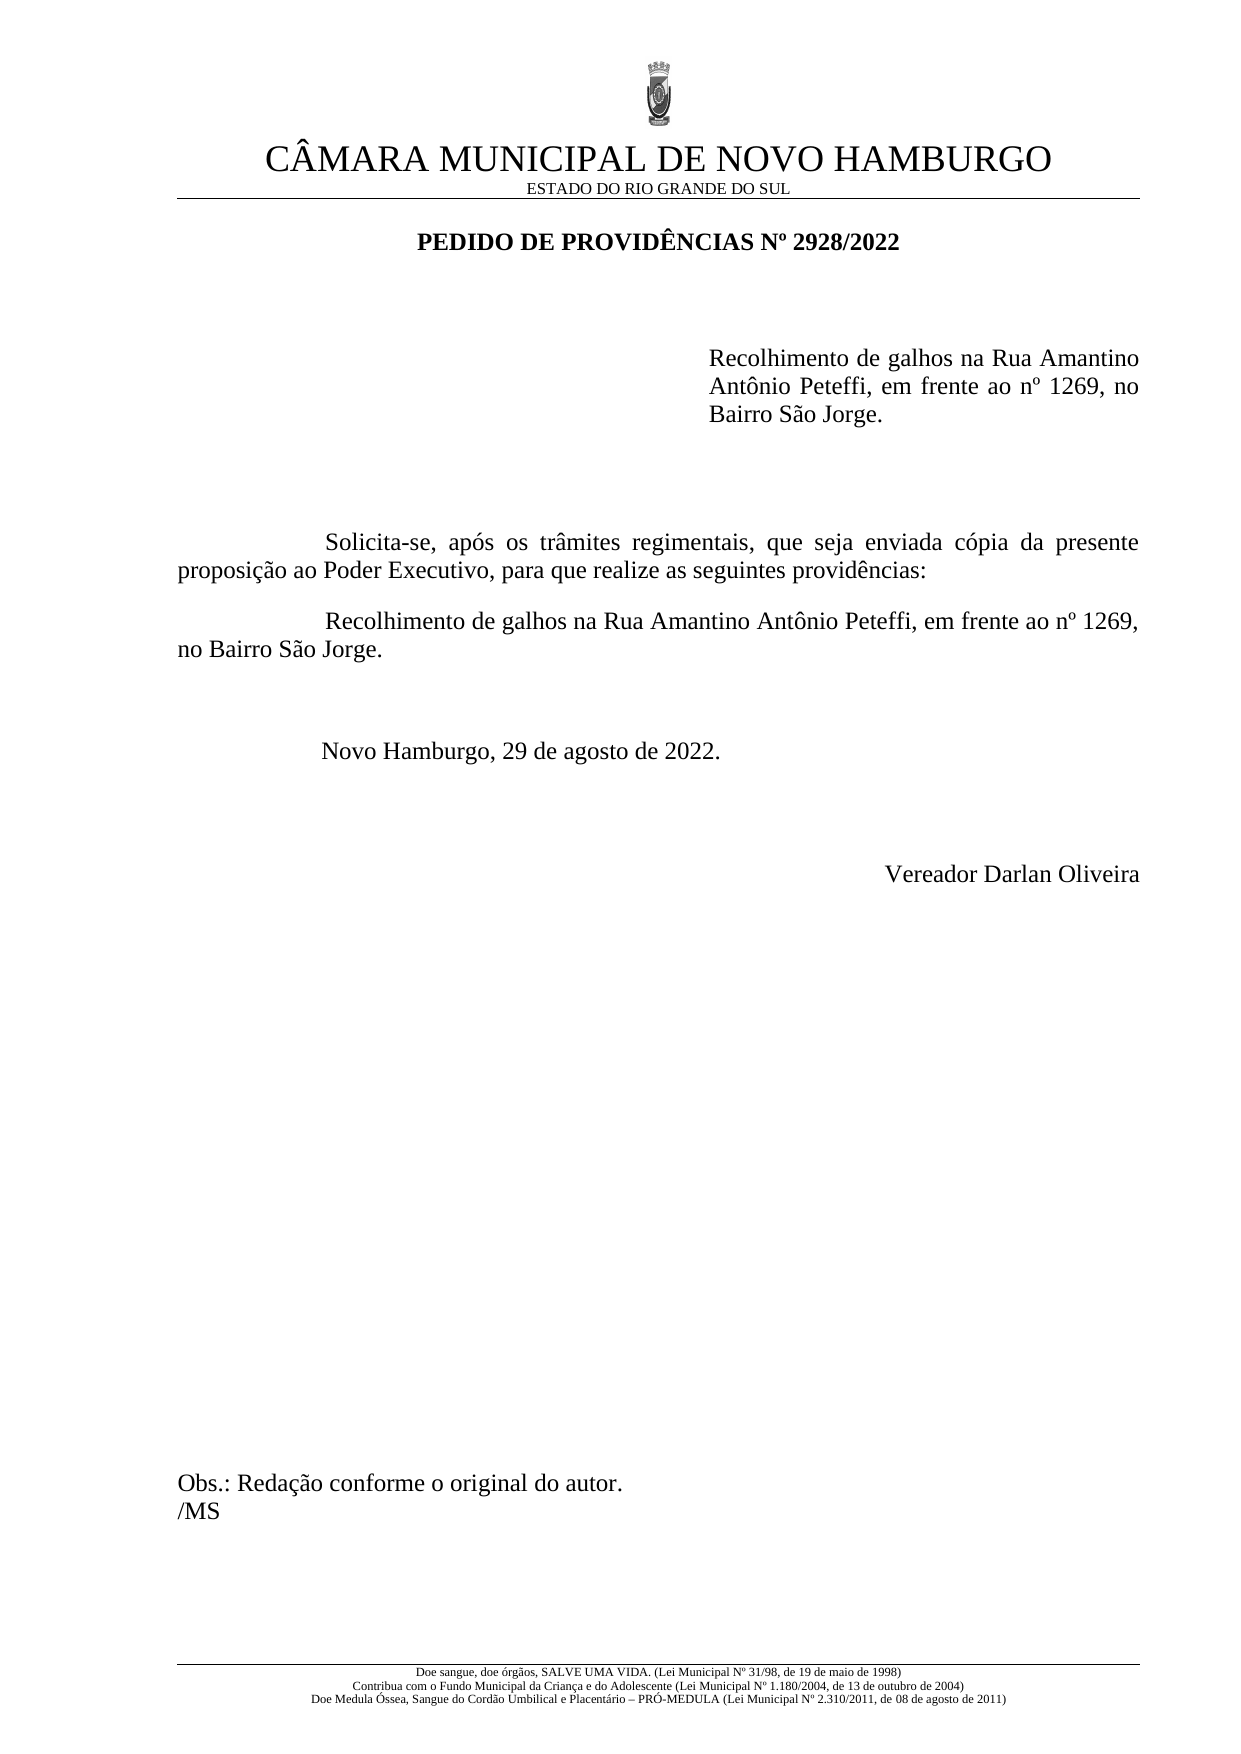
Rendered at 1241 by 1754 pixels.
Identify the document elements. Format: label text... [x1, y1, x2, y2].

text Recolhimento de galhos na Rua Amantino Antônio Peteffi, em frente ao nº 1269, no Bairro São Jorge. [177, 607, 1140, 662]
text Novo Hamburgo, 29 de agosto de 2022. [177, 737, 1140, 765]
text Obs.: Redação conforme o original do autor. [177, 1469, 1140, 1497]
text Recolhimento de galhos na Rua Amantino Antônio Peteffi, em frente ao nº 1269, no Bairro São Jorge. [709, 344, 1140, 428]
text /MS [177, 1497, 1140, 1525]
text Vereador Darlan Oliveira [177, 860, 1140, 887]
text PEDIDO DE PROVIDÊNCIAS Nº 2928/2022 [177, 228, 1140, 256]
text Solicita-se, após os trâmites regimentais, que seja enviada cópia da presente proposição ao Poder Executivo, para que realize as seguintes providências: [177, 528, 1140, 583]
